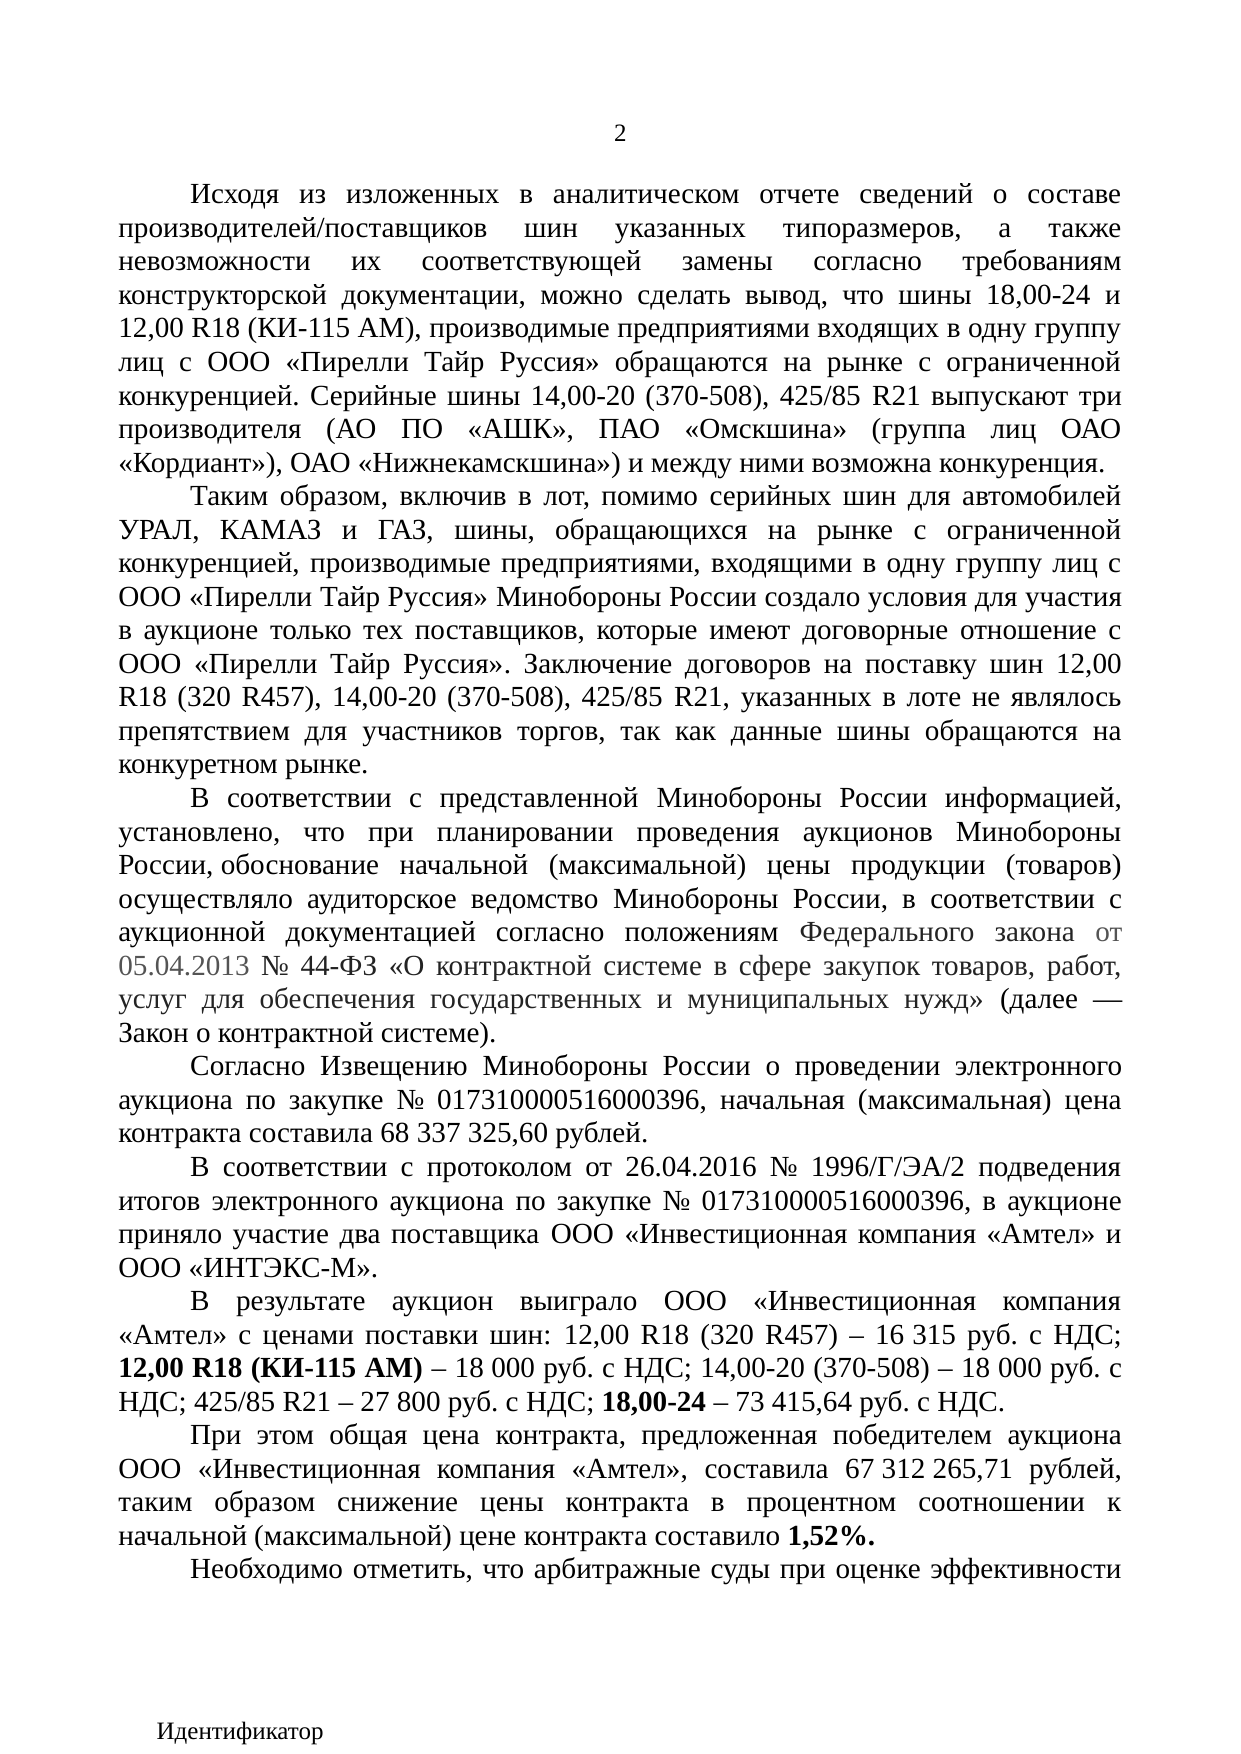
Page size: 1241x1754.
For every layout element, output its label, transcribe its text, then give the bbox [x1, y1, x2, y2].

text Необходимо отметить, что арбитражные суды при оценке эффективности [118, 1552, 1122, 1585]
text В соответствии с протоколом от 26.04.2016 № 1996/Г/ЭА/2 подведения итогов электронного аукциона по закупке № 017310000516000396, в аукционе приняло участие два поставщика ООО «Инвестиционная компания «Амтел» и ООО «ИНТЭКС-М». [118, 1149, 1122, 1283]
text Согласно Извещению Минобороны России о проведении электронного аукциона по закупке № 017310000516000396, начальная (максимальная) цена контракта составила 68 337 325,60 рублей. [118, 1048, 1122, 1149]
text В результате аукцион выиграло ООО «Инвестиционная компания «Амтел» с ценами поставки шин: 12,00 R18 (320 R457) – 16 315 руб. с НДС; 12,00 R18 (КИ-115 АМ) – 18 000 руб. с НДС; 14,00-20 (370-508) – 18 000 руб. с НДС; 425/85 R21 – 27 800 руб. с НДС; 18,00-24 – 73 415,64 руб. с НДС. [118, 1283, 1122, 1417]
text Таким образом, включив в лот, помимо серийных шин для автомобилей УРАЛ, КАМАЗ и ГАЗ, шины, обращающихся на рынке с ограниченной конкуренцией, производимые предприятиями, входящими в одну группу лиц с ООО «Пирелли Тайр Руссия» Минобороны России создало условия для участия в аукционе только тех поставщиков, которые имеют договорные отношение с ООО «Пирелли Тайр Руссия». Заключение договоров на поставку шин 12,00 R18 (320 R457), 14,00-20 (370-508), 425/85 R21, указанных в лоте не являлось препятствием для участников торгов, так как данные шины обращаются на конкуретном рынке. [118, 478, 1122, 780]
text В соответствии с представленной Минобороны России информацией, установлено, что при планировании проведения аукционов Минобороны России, обоснование начальной (максимальной) цены продукции (товаров) осуществляло аудиторское ведомство Минобороны России, в соответствии с аукционной документацией согласно положениям Федерального закона от 05.04.2013 № 44-ФЗ «О контрактной системе в сфере закупок товаров, работ, услуг для обеспечения государственных и муниципальных нужд» (далее — Закон о контрактной системе). [118, 780, 1122, 1048]
text Исходя из изложенных в аналитическом отчете сведений о составе производителей/поставщиков шин указанных типоразмеров, а также невозможности их соответствующей замены согласно требованиям конструкторской документации, можно сделать вывод, что шины 18,00-24 и 12,00 R18 (КИ-115 АМ), производимые предприятиями входящих в одну группу лиц с ООО «Пирелли Тайр Руссия» обращаются на рынке с ограниченной конкуренцией. Серийные шины 14,00-20 (370-508), 425/85 R21 выпускают три производителя (АО ПО «АШК», ПАО «Омскшина» (группа лиц ОАО «Кордиант»), ОАО «Нижнекамскшина») и между ними возможна конкуренция. [118, 176, 1122, 478]
text При этом общая цена контракта, предложенная победителем аукциона ООО «Инвестиционная компания «Амтел», составила 67 312 265,71 рублей, таким образом снижение цены контракта в процентном соотношении к начальной (максимальной) цене контракта составило 1,52%. [118, 1417, 1122, 1552]
